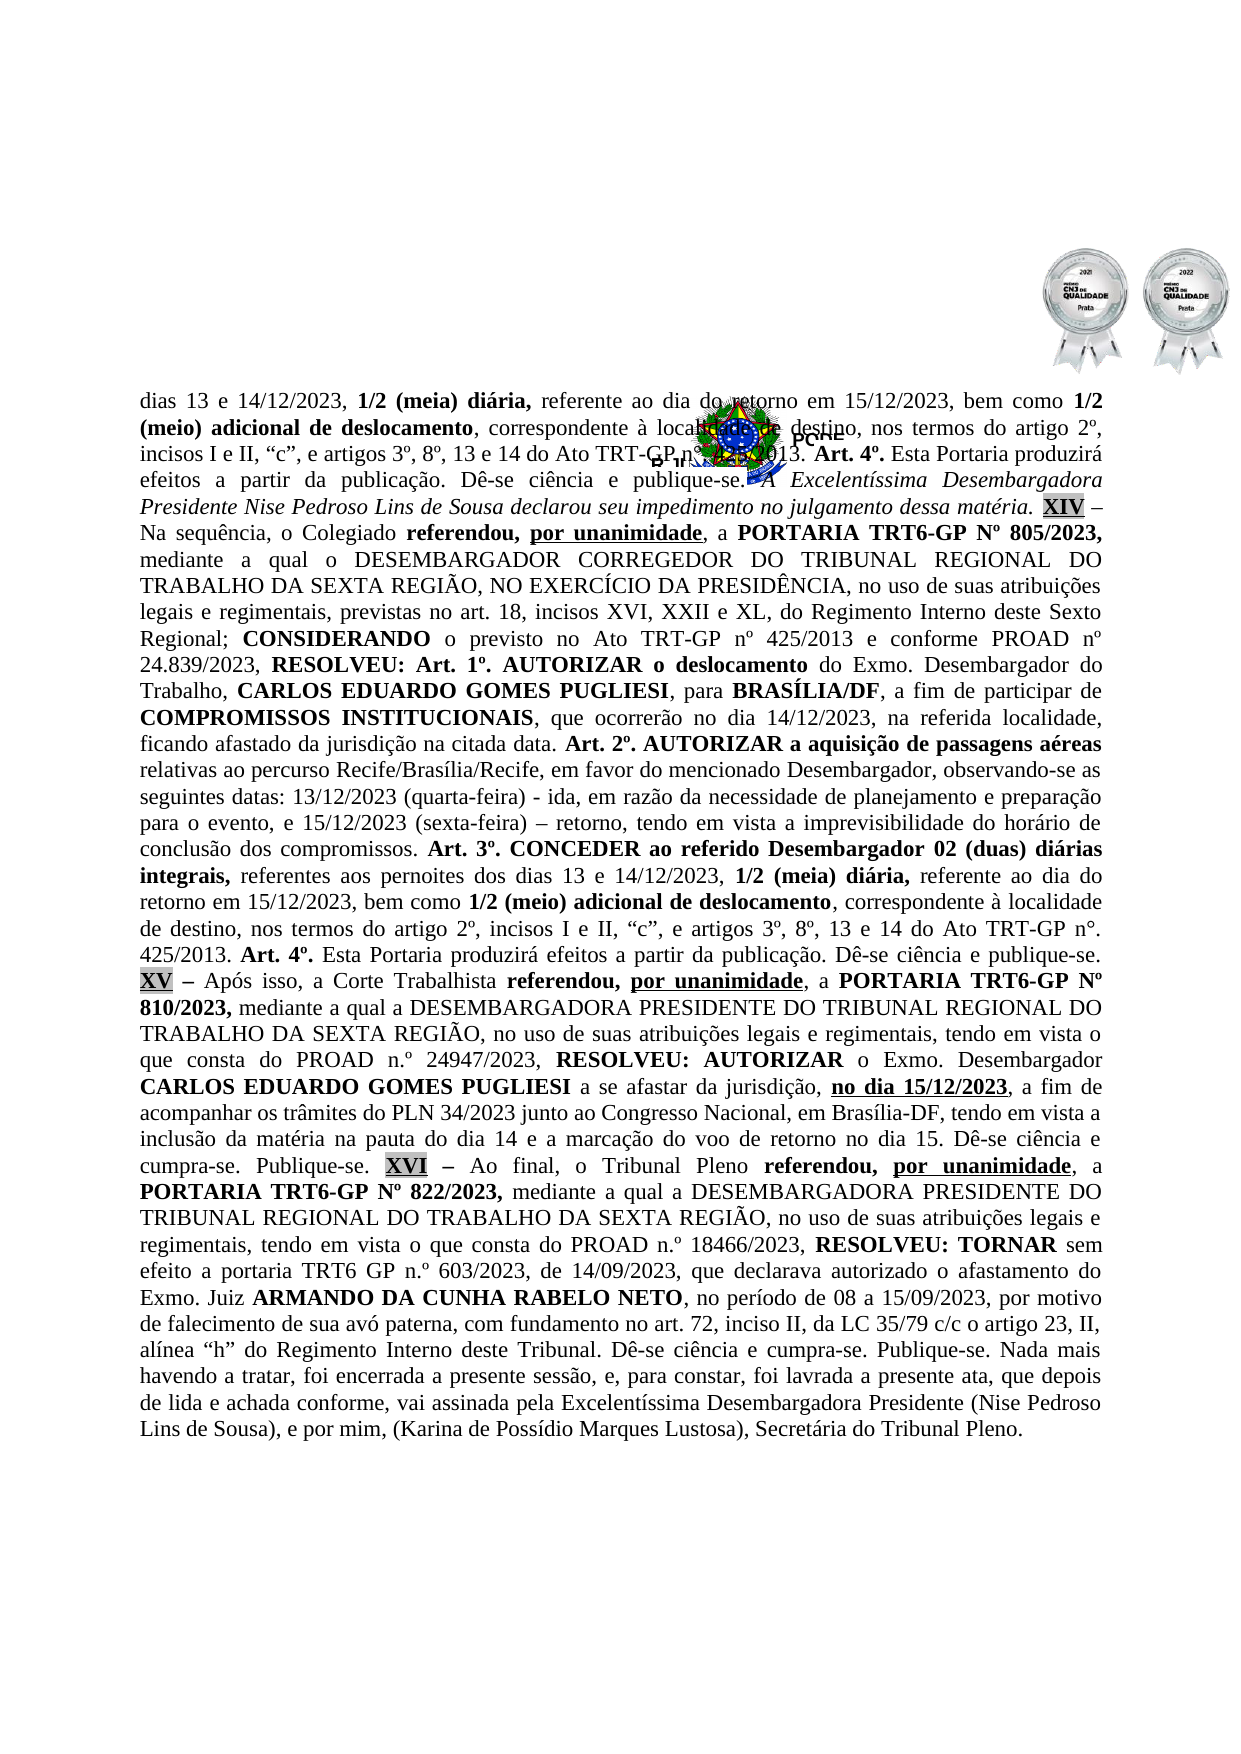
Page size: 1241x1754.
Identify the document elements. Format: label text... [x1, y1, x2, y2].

text Aos (18) dezoito dias do mês de dezembro do ano de dois mil e vinte e três (2023), às 10h00, foi instalada a 42ª Sessão Administrativa do Tribunal Pleno da Sexta Região, nesta Cidade do Recife, capital do Estado de Pernambuco e sede da Sexta Região da Justiça do Trabalho, sob a presidência da Excelentíssima Desembargadora Presidente NISE PEDROSO LINS DE SOUSA, com a presença de Suas Excelências o Desembargador Vice-Presidente Sergio Torres Teixeira, o Desembargador Corregedor Fábio André de Farias, a Desembargadora Gisane Barbosa de Araújo, o Desembargador Ivan de Souza Valença Alves, o Desembargador Valdir José Silva de Carvalho, a Desembargadora Dione Nunes Furtado da Silva, a Desembargadora Maria Clara Saboya Albuquerque Bernardino, o Desembargador Ruy Salathiel de Albuquerque e Mello Ventura, o Desembargador Paulo Alcântara, o Desembargador José Luciano Alexo da Silva, a Desembargadora Ana Cláudia Petruccelli de Lima, a Desembargadora Solange Moura de Andrade, o Desembargador Milton Gouveia da Silva Filho, o Desembargador Virgínio Henriques de Sá e Benevides, e a Excelentíssima Procuradora-Chefe da Procuradoria Regional do Trabalho da 6ª Região, Dra. Ana Carolina Lima Vieira Ribemboim. Abertos os trabalhos, registrou-sea ausência justificada da Excelentíssima Desembargadora Carmen Lucia Vieira do Nascimento, por motivo de férias. Registrou-se ainda que, os Gabinetes, anteriormente ocupados pela Excelentíssima Desembargadora Virgínia Malta Canavarro e pelo Excelentíssimo Desembargador Larry da Silva Oliveira Filho, encontram-se vagos; e que, os Excelentíssimos Desembargadores Gisane Barbosa de Araújo e Milton Gouveia da Silva Filho, mesmo estando em gozo de férias, compareceram à presente sessão por meio da convocação do Ofício TRT6 - STP - Nº 43/2023-(Circular). Por fim, registrou-se a presença do Excelentíssimo Magistrado Rafael Val Nogueira, Presidente da AMATRA VI. I – Inicialmente, foi aprovada a ata da sessão administrativa do dia 11/12/2023. II – Na Sequência, o Pleno, apreciando a informação da Secretaria de Gestão de Pessoas - Seção de Atendimento a Magistrados, encaminhada por meio do Ofício TRT6-SGEP-CAP-SAMG nº 566/2023, comunicou a vacância do cargo de Magistrado(a) de 2º grau, em face da aposentadoria da Exma. Desembargadora Virgínia Malta Canavarro, a partir de a partir de 01/09/2023, por meio do Decreto presidencial de 23 de agosto de 2023, publicado no Diário Oficial da União – DOU em 24 de agosto de 2023, informando que “o último critério utilizado para a composição do quadro de Desembargadores deste Tribunal foi o de antiguidade, quando ocorreu a promoção da Excelentíssima Desembargadora do Trabalho CARMEN LÚCIA VIEIRA DO NASCIMENTO. Anexou, também, a relação de antiguidade de Juízes (Juízas) Titulares de Vara, para aferição dos posicionamentos, frente ao disposto no artigo 86, da LOMAN; considerando as informações prestadas e alternância dos critérios de antiguidade e merecimento, em 12.09.2023, por meio de despacho, a Exma. Desembargadora Presidente determinou a expedição de edital de acesso/promoção para o cargo de Desembargador (a), por merecimento, em observância ao que determinam a Constituição Federal (artigos 93, III, e 115, II) e a Lei Orgânica da Magistratura Nacional (artigo 86). O Edital TRT6 n.º 10/2023 foi disponibilizado no DEJT de 12.09.2023 – terça-feira (sendo considerado publicado na sexta-feira, 13.09.2023), e encaminhado aos e-mails funcionais de todos/todas os/as Magistrados/Magistradas Titulares de Vara, em 14.09.2023; considerando que dentro do prazo legal, a Assessoria da Presidência certificou a inscrição, em ordem de antiguidade, dos seguintes Juízes(as) Titulares: 1) EDMILSON ALVES DA SILVA; 2) FERNANDO CABRAL DE ANDRADE FILHO; 3) IBRAHIM ALVES DA SILVA FILHO; 4) MARIA CONSOLATA REGO BATISTA; 5) MARIA DO CARMO VAREJÃO RICHLIN; 6) MARTHA CRISTINA DO NASCIMENTO CANTALICE; 7) MAYARD DE FRANÇA SABOYA ALBUQUERQUE; considerando que, instadas a fornecerem os dados dos magistrados concorrentes, a Corregedoria Regional e a Escola Judicial juntaram as informações para avaliação do desempenho funcional e aquelas relativas ao aperfeiçoamento técnico dos juízes interessados na promoção, nos termos da Resolução Administrativa TRT n.º 12/2017 e foi enviado aos magistrados inscritos, via e-mail funcional, ofício da Presidência, dando ciência das informações alusivas a todos os juízes concorrentes, facultando-lhes o prazo de 5 (cinco) dias para os fins previstos no artigo 13 da Resolução Administrativa TRT Nº 12/2017 e no artigo 13, da Resolução n.º 106/2019, do Conselho Nacional de Justiça; e, dentro do prazo concedido, foi concedida a retificação alusiva ao magistrado Ibrahim Alves da Silva Filho (doc. 47) para constar as informações referentes à sua designação como Juiz Supervisor do Serviço de Distribuição dos Mandados Judiciais-SDMJ deste Tribunal, em 2007, e à sua participação como membro titular da Comissão Examinadora da Prova de Prática de Sentença (segunda etapa) do XIX Concurso Público de Provas e Títulos para provimento do cargo de Juiz do Trabalho Substituto do TRT da 6ª Região, em 2013; bem assim a retificação referente ao pedido complementar formulado pela Juíza Mayard de França Saboya Albuquerque (doc. 118), para constar a designação da magistrada para o exercício concomitante das atribuições de Juíza Substituta Distribuidora dos Feitos e Diretora do Fórum das Varas do Trabalho de Olinda, em face do Ato Conjunto TRT GP/CRT nº 01/2010, além do exercício efetivo das atribuições concomitantes de Juíza Distribuidora dos Feitos e Diretora do Fórum das Varas do Trabalho de Jaboatão do Guararapes, por substituição, durante o tempo líquido equivalente a 159 (cento e cinquenta e nove) dias, todos durante o ano de 2017; e o desempenho do exercício da função judicante no Arquipélago de Fernando de Noronha durante o ano de 2005; considerando que foram enviadas aos Desembargadores desta Corte as informações fornecidas pela Corregedoria Regional e o relatório encaminhado pela Escola Judicial, para avaliação do desempenho funcional e do aperfeiçoamento técnico dos juízes interessados no acesso ao cargo e finda a instrução do processo, considerando a inexistência de qualquer penalidade disciplinar sofrida pelos magistrados postulantes (conforme certificado pela Corregedoria Regional), bem como as informações prestadas pela Secretaria de Gestão de Pessoas e a documentação acostada, foi submetida à apreciação deste Plenário os nomes dos Juízes Titulares concorrentes, acima mencionados, para aprovação da correspondente lista tríplice; considerando que a votação iniciou pelo magistrado votante mais antigo, que atribuiu pontuação para cada um dos 4 (quatro) critérios elencados no artigo 4º da Resolução Administrativa TRT n.º 12/2017, com livre e fundamentada convicção, observada a seguinte pontuação máxima: I - desempenho - 20 pontos; II - produtividade - 30 pontos; III - presteza - 25 pontos; IV - aperfeiçoamento técnico - 25 pontos; considerando que cada um dos quatro itens foi valorado de 0 (zero) até a pontuação máxima estipulada, com especificação da pontuação atribuída a cada um dos respectivos subitens constantes dos artigos 5º a 9º da Resolução Administrativa TRT n.º 12/2017; considerando que a lista tríplice é formada pelos candidatos melhor avaliados, observados os parâmetros fixados no artigo 4º da Resolução Administrativa TRT n.º 12/2017 e será encaminhada ao Poder Executivo da União, por intermédio do Conselho Superior da Justiça do Trabalho, com suporte no artigo 93, III, da Constituição Federal e artigo 15, § 2º, da Resolução Administrativa n.º 12/2017; considerando que em caso de empate na votação, é assegurada a preferência ao candidato de maior antiguidade na carreira, nos termos do artigo 15, § 4º, da Resolução Administrativa TRT n.º 12/2017; considerando que todos os magistrados concorrentes atenderam às condições previstas no artigo 3º da Resolução Administrativa n.º 12/2017 e da Resolução n.º 106/2010 do CNJ; decidiu, por unanimidade, que o rito de votação terá início com o voto da Excelentíssima Desembargadora presente mais antiga, Gisane Barbosa de Araújo, passando a Presidente da Corte a colher os votos dos Excelentíssimos Desembargadores, na ordem de antiguidade, os quais declararam os fundamentos de sua convicção com menção individualizada aos critérios de desempenho, produtividade, presteza no exercício das funções e aperfeiçoamento técnico na ordem alfabética dos candidatos, tendo sido obtidas as seguintes pontuações: DESEMBARGADORA GISANE BARBOSA DE ARAÚJO: 1) EDMILSON ALVES DA SILVA – TOTAL: 61,80; 2) FERNANDO CABRAL DE ANDRADE FILHO – TOTAL: 82,73; 3) IBRAHIM ALVES DA SILVA FILHO – TOTAL: 87,21; 4) MARIA CONSOLATA REGO BATISTA – TOTAL: 73,55; 5) MARIA DO CARMO VAREJÃO RICHLIN – TOTAL: 78,80; 6) MARTHA CRISTINA DO NASCIMENTO CANTALICE – TOTAL: 80,06; 7) MAYARD DE FRANÇA SABOYA ALBUQUERQUE – TOTAL: 87,85; DESEMBARGADOR IVAN DE SOUZA VALENÇA ALVES: 1) EDMILSON ALVES DA SILVA – TOTAL: 52,00; 2) FERNANDO CABRAL DE ANDRADE FILHO – TOTAL: 85,50; 3) IBRAHIM ALVES DA SILVA FILHO – TOTAL: 83,00; 4) MARIA CONSOLATA REGO BATISTA – TOTAL: 69,50; 5) MARIA DO CARMO VAREJÃO RICHLIN – TOTAL: 77,00; 6) MARTHA CRISTINA DO NASCIMENTO CANTALICE – TOTAL: 76,00; 7) MAYARD DE FRANÇA SABOYA ALBUQUERQUE – TOTAL: 81,00; DESEMBARGADOR VALDIR JOSÉ SILVA DE CARVALHO: 1) EDMILSON ALVES DA SILVA – TOTAL: 60,50; 2) FERNANDO CABRAL DE ANDRADE FILHO – TOTAL: 88,00; 3) IBRAHIM ALVES DA SILVA FILHO – TOTAL: 93,00; 4) MARIA CONSOLATA REGO BATISTA – TOTAL: 72,00; 5) MARIA DO CARMO VAREJÃO RICHLIN – TOTAL: 77,00; 6) MARTHA CRISTINA DO NASCIMENTO CANTALICE – TOTAL: 79,00; 7) MAYARD DE FRANÇA SABOYA ALBUQUERQUE – TOTAL: 77,00; DESEMBARGADORA DIONE NUNES FURTADO DA SILVA: 1) EDMILSON ALVES DA SILVA – TOTAL: 64,00; 2) FERNANDO CABRAL DE ANDRADE FILHO – TOTAL: 92,50; 3) IBRAHIM ALVES DA SILVA FILHO – TOTAL: 89,50; 4) MARIA CONSOLATA REGO BATISTA – TOTAL: 81,00; 5) MARIA DO CARMO VAREJÃO RICHLIN – TOTAL: 85,00; 6) MARTHA CRISTINA DO NASCIMENTO CANTALICE – TOTAL: 88,50; 7) MAYARD DE FRANÇA SABOYA ALBUQUERQUE – TOTAL: 91,00; DESEMBARGADORA MARIA CLARA SABOYA ALBUQUERQUE BERNARDINO: 1) EDMILSON ALVES DA SILVA – TOTAL: 64,50; 2) FERNANDO CABRAL DE ANDRADE FILHO – TOTAL: 96,00; 3) IBRAHIM ALVES DA SILVA FILHO – TOTAL: 90,00; 4) MARIA CONSOLATA REGO BATISTA – TOTAL: 81,00; 5) MARIA DO CARMO VAREJÃO RICHLIN – TOTAL: 84,00; 6) MARTHA CRISTINA DO NASCIMENTO CANTALICE – TOTAL: 89,00; 7) MAYARD DE FRANÇA SABOYA ALBUQUERQUE – TOTAL: 91,00; DESEMBARGADORA NISE PEDROSO LINS DE SOUSA: 1) EDMILSON ALVES DA SILVA – TOTAL: 73,63; 2) FERNANDO CABRAL DE ANDRADE FILHO – TOTAL: 95,46; 3) IBRAHIM ALVES DA SILVA FILHO – TOTAL: 90,04; 4) MARIA CONSOLATA REGO BATISTA – TOTAL: 80,28; 5) MARIA DO CARMO VAREJÃO RICHLIN – TOTAL: 86,47; 6) MARTHA CRISTINA DO NASCIMENTO CANTALICE – TOTAL: 84,18; 7) MAYARD DE FRANÇA SABOYA ALBUQUERQUE – TOTAL: 91,22; DESEMBARGADOR RUY SALATHIEL DE ALBUQUERQUE E MELLO VENTURA: 1) EDMILSON ALVES DA SILVA – TOTAL: 65,50; 2) FERNANDO CABRAL DE ANDRADE FILHO – TOTAL: 96,00; 3) IBRAHIM ALVES DA SILVA FILHO – TOTAL: 93,00; 4) MARIA CONSOLATA REGO BATISTA – TOTAL: 82,00; 5) MARIA DO CARMO VAREJÃO RICHLIN – TOTAL: 87,00; 6) MARTHA CRISTINA DO NASCIMENTO CANTALICE – TOTAL: 88,00; 7) MAYARD DE FRANÇA SABOYA ALBUQUERQUE – TOTAL: 90,00; DESEMBARGADOR SERGIO TORRES TEIXEIRA:1) EDMILSON ALVES DA SILVA – TOTAL: 74,50; 2) FERNANDO CABRAL DE ANDRADE FILHO – TOTAL: 91,00; 3) IBRAHIM ALVES DA SILVA FILHO – TOTAL: 95,00; 4) MARIA CONSOLATA REGO BATISTA – TOTAL: 89,00; 5) MARIA DO CARMO VAREJÃO RICHLIN – TOTAL: 90,00; 6) MARTHA CRISTINA DO NASCIMENTO CANTALICE – TOTAL: 87,00; 7) MAYARD DE FRANÇA SABOYA ALBUQUERQUE – TOTAL: 92,00; DESEMBARGADOR FÁBIO ANDRÉ DE FARIAS: 1) EDMILSON ALVES DA SILVA – TOTAL: 51,00; 2) FERNANDO CABRAL DE ANDRADE FILHO – TOTAL: 89,00; 3) IBRAHIM ALVES DA SILVA FILHO – TOTAL: 94,50; 4) MARIA CONSOLATA REGO BATISTA – TOTAL: 82,50; 5) MARIA DO CARMO VAREJÃO RICHLIN – TOTAL: 81,50; 6) MARTHA CRISTINA DO NASCIMENTO CANTALICE – TOTAL: 88,00; 7) MAYARD DE FRANÇA SABOYA ALBUQUERQUE – TOTAL: 93,50; DESEMBARGADOR PAULO ALCÂNTARA: 1) EDMILSON ALVES DA SILVA – TOTAL: 82,55; 2) FERNANDO CABRAL DE ANDRADE FILHO – TOTAL: 96,90; 3) IBRAHIM ALVES DA SILVA FILHO – TOTAL: 99,55; 4) MARIA CONSOLATA REGO BATISTA – TOTAL: 94,15; 5) MARIA DO CARMO VAREJÃO RICHLIN – TOTAL: 99,25; 6) MARTHA CRISTINA DO NASCIMENTO CANTALICE – TOTAL: 98,94; 7) MAYARD DE FRANÇA SABOYA ALBUQUERQUE – TOTAL: 96,60; DESEMBARGADOR JOSÉ LUCIANO ALEXO DA SILVA: 1) EDMILSON ALVES DA SILVA – TOTAL: 50,69; 2) FERNANDO CABRAL DE ANDRADE FILHO – TOTAL: 74,38; 3) IBRAHIM ALVES DA SILVA FILHO – TOTAL: 80,51; 4) MARIA CONSOLATA REGO BATISTA – TOTAL: 64,05 ; 5) MARIA DO CARMO VAREJÃO RICHLIN – TOTAL: 68,59; 6) MARTHA CRISTINA DO NASCIMENTO CANTALICE – TOTAL: 73,21; 7) MAYARD DE FRANÇA SABOYA ALBUQUERQUE – TOTAL: 76,69; DESEMBARGADOR EDUARDO PUGLIESI: 1) EDMILSON ALVES DA SILVA – TOTAL: 53,50; 2) FERNANDO CABRAL DE ANDRADE FILHO – TOTAL: 95,50; 3) IBRAHIM ALVES DA SILVA FILHO – TOTAL: 94,00 ; 4) MARIA CONSOLATA REGO BATISTA – TOTAL: 83,50; 5) MARIA DO CARMO VAREJÃO RICHLIN – TOTAL: 83,00; 6) MARTHA CRISTINA DO NASCIMENTO CANTALICE – TOTAL: 82,00; 7) MAYARD DE FRANÇA SABOYA ALBUQUERQUE – TOTAL: 85,00; DESEMBARGADORA ANA CLÁUDIA PETRUCCELLI DE LIMA: 1) EDMILSON ALVES DA SILVA – TOTAL: 51,77; 2) FERNANDO CABRAL DE ANDRADE FILHO – TOTAL: 81,64; 3) IBRAHIM ALVES DA SILVA FILHO – TOTAL: 79,01; 4) MARIA CONSOLATA REGO BATISTA – TOTAL: 73,49; 5) MARIA DO CARMO VAREJÃO RICHLIN – TOTAL: 71,49; 6) MARTHA CRISTINA DO NASCIMENTO CANTALICE – TOTAL: 77,04; 7) MAYARD DE FRANÇA SABOYA ALBUQUERQUE – TOTAL: 79,73; DESEMBARGADORA SOLANGE MOURA DE ANDRADE: 1) EDMILSON ALVES DA SILVA – TOTAL: 74,50; 2) FERNANDO CABRAL DE ANDRADE FILHO – TOTAL: 93,00; 3) IBRAHIM ALVES DA SILVA FILHO – TOTAL: 98,00; 4) MARIA CONSOLATA REGO BATISTA – TOTAL: 89,00; 5) MARIA DO CARMO VAREJÃO RICHLIN – TOTAL: 90,00; 6) MARTHA CRISTINA DO NASCIMENTO CANTALICE – TOTAL: 97,00; 7) MAYARD DE FRANÇA SABOYA ALBUQUERQUE – TOTAL: 92,00; DESEMBARGADOR MILTON GOUVEIA DA SILVA FILHO: 1) EDMILSON ALVES DA SILVA – TOTAL: 71,50; 2) FERNANDO CABRAL DE ANDRADE FILHO – TOTAL: 94,00; 3) IBRAHIM ALVES DA SILVA FILHO – TOTAL: 95,00; 4) MARIA CONSOLATA REGO BATISTA – TOTAL: 89,00; 5) MARIA DO CARMO VAREJÃO RICHLIN – TOTAL: 91,00; 6) MARTHA CRISTINA DO NASCIMENTO CANTALICE – TOTAL: 91,00; 7) MAYARD DE FRANÇA SABOYA ALBUQUERQUE – TOTAL: 93,00; DESEMBARGADOR VIRGÍNIO HENRIQUES DE SÁ E BENEVIDES: 1) EDMILSON ALVES DA SILVA – TOTAL: 52,60; 2) FERNANDO CABRAL DE ANDRADE FILHO – TOTAL: 80,61; 3) IBRAHIM ALVES DA SILVA FILHO – TOTAL: 90,56; 4) MARIA CONSOLATA REGO BATISTA – TOTAL: 64,73; 5) MARIA DO CARMO VAREJÃO RICHLIN – TOTAL: 69,61; 6) MARTHA CRISTINA DO NASCIMENTO CANTALICE – TOTAL: 73,58; 7) MAYARD DE FRANÇA SABOYA ALBUQUERQUE – TOTAL: 79,69. Ato contínuo, foi apurado o seguinte resultado (média): 1) EDMILSON ALVES DA SILVA com pontuação de: 62,24; 2) FERNANDO CABRAL DE ANDRADE FILHO com pontuação de: 90,07; 3) IBRAHIM ALVES DA SILVA FILHO com pontuação de: 90,95; 4) MARIA CONSOLATA REGO BATISTA com pontuação de: 79,33; 5) MARIA DO CARMO VAREJÃO RICHLIN com pontuação de: 82,28; 6) MARTHA CRISTINA DO NASCIMENTO CANTALICE com pontuação de: 84,31; 7) MAYARD DE FRANÇA SABOYA ALBUQUERQUE com pontuação de: 87,43. Na sequência, a Excelentíssima Desembargadora Presidente declarou a formação da lista tríplice, composta pelos Excelentíssimos Juízes do Trabalho: 1º lugar: IBRAHIM ALVES DA SILVA FILHO (90,95); 2º lugar: FERNANDO CABRAL DE ANDRADE FILHO (90,07) e 3º lugar: MAYARD DE FRANÇA SABOYA ALBUQUERQUE (87,43), consignando que o Magistrado FERNANDO CABRAL DE ANDRADE FILHO constou pela terceira vez consecutiva na lista tríplice para o cargo de Desembargador. Após, o Tribunal Pleno, por unanimidade, aprovou a lista tríplice formada e a autorização do encaminhamento do presente processo à Presidência da República, por meio do Conselho Superior da Justiça do Trabalho, com fundamento nos artigos 93, inciso II, alínea “d”, e inciso III, c/c 115, inciso II, ambos da Constituição Federal; artigo 80, §1º, inciso III, c/c §2º, e artigo 86, da Lei Complementar n.º 35/79 (LOMAN); artigo 9º, §3º, do Regimento Interno; e artigo 16, da Resolução Administrativa n.º 12/2017. À lista tríplice, composta pelos Excelentíssimos Juízes do Trabalho referenciados, deverão ser anexados os currículos atualizados dos candidatos indicados. CERTIFICO, por fim, que cada Desembargador, após proferir o voto oral, entregou, de imediato, voto escrito à Secretária do Tribunal Pleno para ser anexado aos autos do Processo Administrativo – PROAD 17677/2023. III – Nesse momento, o Excelentíssimo Desembargador Eduardo Pugliesi ausentou-se da bancada, em virtude de viagem para Brasília/DF. IV – Dando continuidade, a Corte, apreciando o processo, cuja abertura foi solicitada por ZIHUATANEJO DO BRASIL AÇÚCAR E ÁLCOOL (em Recuperação Judicial) e COMPANHIA GERAL DE MELHORAMENTOS EM PERNAMBUCO (em Recuperação Judicial), requerendo a prorrogação de Procedimento de Reunião de Execuções (PRE), na modalidade de Plano Especial de Pagamento Trabalhista (PEPT), com fundamento no artigo 151-A, §§ 1º e 2º, da Consolidação dos Provimentos da Corregedoria-Geral da Justiça do Trabalho – CGJT (atual artigo 160, §§ 1º e 2º, após alteração promovida pelo Provimento n. 04/GCGJT, de 26/9/2023), com o objetivo de incluir 632 novos processos ao PEPT original, com a devida e repactuada dívida e reforço de garantias, bem como prorrogar sua vigência por mais 36 meses, por maioria, aprovar o pedido, nos termos requeridos, prestigiando o opinativo emitido pelo juízo centralizador, que possui pleno conhecimento sobre os desdobramentos do PEPT (em especial o efetivo cumprimento das obrigações), anuindo pelo deferimento do pedido de prorrogação de vigência do plano, com inclusão de novos processos e repactuação da dívida, notadamente porque presentes os requisitos previstos no art. 160, §1º, I, II e III, da Consolidação dos Provimentos da Corregedoria-Geral da Justiça do Trabalho; vencidos os Exclentíssimos Desembargadores Corregedor Fábio André de Farias e Paulo Alcântara que rejeitavam o pleito ora formulado e entendiam pela instaurado Regime Especial de Execução Forçada – REEF, conforme autorizam o art. 160, § 3º e o art. 172, § 1º, inciso I, da Consolidação dos Provimentos da CGJT (Provimento n. 04/GCGJT, de 26/9/2023) e, no caso da não manutenção do PEPT, não prorrogá-lo com base no artigo 160 da Consolidação dos Provimentos da Corregedoria-Geral da Justiça do Trabalho – CGJT; e vencidos os Excelentíssimos Desembargadores Vice-Presidente Sergio Torres Teixeira e Ivan de Souza Valença Alves que indeferiam a proposta de prorrogação/ repactuação apresentada pela empresa Zihuatanejo, nos moldes apresentados, sugerindo a abertura de um diálogo franco e transparente entre os respectivos interessados antes de proceder à instauração do Regime Especial de Execução Forçada REEF. A Excelentíssima Procuradora-Chefe da Procuradoria Regional do Trabalho da 6ª Região, Dra. Ana Carolina Lima Vieira Ribemboim, apresentou parecer em mesa em desfavor da prorrogação de vigência do PEPT. Na sessão de julgamento de 11/12/2023 foram proferidas as sustentações orais dos Advogados: Dr. Fernando Carvalho, OAB/PE 26.784, representado os requerentes; Dr. Antonio Bandeira, OAB/PE 17.504, representando o Sindicato dos Trabalhadores de Gameleira; e Dra. Carolina Silvestre de Matos, OAB/PE 26.142, representando o Sindicato dos Trabalhadores da Indústria do Açúcar e doAlcóol. O Excelentíssimo Desembargador Sergio Torres apresentou justificativa de voto parcialmente convergente ao voto do Excelentísimo Desembargador Corregedor Fábio Farias, e o Excelentíssimo Desembargador Ivan Valença aderiu aos fundamentos do referido voto.O Excelentíssimo Desembargador Valdir José Silva de Carvalho declarou-se impedido para apreciar a demanda. Registrou-se a ausência ocasional e justificada do Excelentíssimo Desembargador Milton Gouveia da Silva Filho. V – Em seguida, o Pleno aprovou, por unanimidade, a MINUTA DE RESOLUÇÃO ADMINISTRATIVA QUE ALTERA A RESOLUÇÃO ADMINISTRATIVA TRT6 N.º 03/2023 E DÁ OUTRAS PROVIDÊNCIAS, nos seguintes termos: “CONSIDERANDO as conclusões registradas na Ata da Correição Ordinária realizada pela Corregedoria Geral da Justiça do Trabalho no Tribunal Regional do Trabalho da 6ª Região, no período de 27 de novembro a 01 de dezembro de 2023, correspondentes ao “ITEM 4 - MAGISTRADOS”; CONSIDERANDO a necessidade de promover a atualização da Resolução Administrativa TRT6 n.º 03/2023, de 23 de janeiro de 2023, que regulamenta os casos excepcionais dos(as) magistrados(as) poderem residir fora da sede do Tribunal Regional do Trabalho da 6ª Região, situada no Recife, ou fora das respectivas comarcas, para fins de adequação em face das considerações supra, RESOLVE: Art. 1º. Alterar o caput do artigo 3º da Resolução Administrativa TRT6 nº 03/2023, que passa a vigorar com a seguinte redação: “Art.3º. Poderá haver autorização do Plenário do Tribunal Regional do Trabalho da 6ª Região para residência fora da Região Metropolitana do Recife (nos casos de Desembargadores/Desembargadoras e Juízes/Juízas Substitutos/Substitutas) e fora da comarca (nos casos de Juízes/Juízas Titulares), sendo vedada a residência fora dos limites da Jurisdição deste Regional.”. Art. 2º. Republique-se a Resolução Administrativa TRT6 nº 03/2023, consolidando as alterações ora promovidas. Art. 3º. Esta Resolução entra em vigor na data de sua publicação. Publique-se.”. VI – Na sequência, o Colegiado, apreciando o requerimento da Exma. Desembargadora CARMEN LUCIA VIEIRA DO NASCIMENTO que solicita compensação de 5 (cinco) dias por haver trabalhado durante suas férias/recesso, ou ainda por ter sido acionada em plantões judiciários, para utilização no período de 8 a 12/1/2024, resolveu, por unanimidade, deferir o pedido da Exma. Desembargadora CARMEN LUCIA VIEIRA DO NASCIMENTO para compensar 5 (cinco) dias em que atuou durante férias/ recesso forense/ plantão judiciário deste Tribunal, a serem utilizados no período de 8 a 12/1/2024, com amparo nos arts. 23, inciso II, “h”, e 66, §2º do Regimento Interno deste Regional, e ainda nos arts. 13, caput, da Resolução Administrativa TRT6 n.º 20/2021, e 5º da Ordem de Serviço TRT6 GP n.o 203/2022. VII – Após isso, a Corte Trabalhista, apreciando as informações prestadas pela Corregedoria Regional, a respeito dos Magistrados que receberão a Gratificação por Exercício Cumulativo de Jurisdição – GECJ, no mês de novembro de 2023, considerando a recomendação feita pela Corregedoria-Geral da Justiça do Trabalho – CGJT, na correição ordinária realizada neste Regional no período de 27/11 a 1º12/2023, no sentido de que este Tribunal proceda à “imediata suspensão dos pagamentos”, a partir de novembro de 2023, decorrentes da atuação concomitante de magistrado em Vara do Trabalho e Núcleo de Justiça 4.0; e, em conformidade com o art. 4º da Resolução CSJT nº 155/2015, resolveu, por unanimidade, homologar o recebimento da GECJ, do mês de novembro de 2023, pelos(as) Juízes(as) Agenor Martins Pereira, Edson Luis Bryk, Fábio José Ribeiro Dantas Furtado, Genison Cirilo Cabral, Kévia Duarte Muniz, Laura Cavalcanti de Morais Botelho, Levi Pereira de Oliveira e Liliane Mendonça de Moraes Souza, com fundamento no art. 3º, §1º, inciso II, da Resolução CSJT n.º 155/2015; (II) por unanimidade, homologar o recebimento da gratificação em referência, relativa ao mês de novembro de 2023, apenas pelos(as) Magistrados(as) Ana Cristina Argolo de Barros, Antonio Augusto Serra Seca Neto, Fernando Cabral de Andrade Filho, Juliana Lyra Barbosa, Levi Pereira de Oliveira, Marcelo da Veiga Pessoa Bacalla, Martha Cristina do Nascimento Cantalice, Mayard de França Saboya Albuquerque, Regina Maura Maciel Lemos, nos termos do art. 3º, §1º, inciso III, “b”, da Resolução CSJT n.º 155/2015 e do Processo n.º CSJT-PCA-3201-77.2020.5.90.0000; e (III) por maioria, deixar de homologar o recebimento da GECJ em relação aos(às) juízes(as) Aline Pimentel Gonçalves, Ana Catarina Magalhães de Andrade Sá Leitão, Ana Maria Aparecida de Freitas, Arthur Ferreira Soares, Cassia Barata de Moraes Santos, Cristina Figueira Callou da Cruz Goncalves, Evellyne Ferraz Correia, Germana Camarotti Tavares, Jose Augusto Segundo Neto, Katharina Vila Nova de Carvalho Oliveira e Silva, Katia Keitiane da Rocha Porter, Maria Odete Freire de Araujo, Mariana de Carvalho Milet, Marilia Gabriela Mendes Leite de Andrade, Matheus Ribeiro Rezende, Miriam Souto Maior de Morais, Necy Lapenda Pessoa de Albuquerque de Azevedo, Paloma Daniele Borges dos Santos Costa, Patrícia Coelho Brandão Vieira, Pedro Henrique Barreto Menezes, Renata Lima Rodrigues, Rodrigo Samico Carneiro e Saulo Bosco Souza de Medeiros, no mês de novembro de 2023, por consequência da recomendação da CGJT anteriormente mencionada; vencido o Excelentíssimo Desembargador Fábio Farias que entendia pela homologação, sob o fundamento de que os juízes laboraram conforme as regras estabelecidas por este Tribunal. Sustentação oral pelo Excelentíssimo Magistrado Rafael Val Nogueira, Presidente da AMATRA VI. A Folha de votação com a divergência do Desembargador Fábio André de Farias foi anexada ao PROAD 24447/2023. VIII – Ato contínuo, o Tribunal Pleno, apreciando o requerimento do HOSPITAL DE ÁVILA LTDA e SABOR DE BEIJO DOCERIA LTDA - ME requerendo a aprovação de Procedimento de Reunião de Execuções (PRE), na modalidade de Plano Especial de Pagamento Trabalhista (PEPT), com fundamento no artigo 151 da Consolidação dos Provimentos da Corregedoria-Geral da Justiça do Trabalho – CPCGJT, atual art. 159 (Provimento n. 04/GCGJT, de 26/9/2023), com o objetivo de reunir as execuções trabalhistas em que figuram, como executadas, em curso neste Sexto Regional, e de solucioná-las de forma parcelada; cumpridos os requisitos estabelecidos na norma, e, de acordo com parecer apresentado pela Exma. Juíza Coordenadora da Divisão de Pesquisa Patrimonial, quanto ao atendimento aos requisitos objetivos para processamento do PRE na modalidade de PEPT, vez que atendidos os requisitos da apreciação preliminar, resolveu, por unanimidade, acolher o parecer apresentado pela Exma. Juíza Coordenadora da Divisão de Pesquisa Patrimonial para deferir o pedido do HOSPITAL DE ÁVILA LTDA. e SABOR DE BEIJO DOCERIA LTDA. - ME, e autorizar a abertura de Procedimento de Reunião de Execuções (PRE), na modalidade de Plano Especial de Pagamento Trabalhista (PEPT). IX – Em seguida, o Colegiado, apreciando o requerimento da Exma. Juíza MÁRCIA DE WINDSOR NOGUEIRA, Titular da 2ª Vara do Trabalho de Recife, que requer a utilização de 3 (três) meses de licença-prêmio por assiduidade, nos períodos de 2/4 a 2/5/2024, 28/5 a 28/6/2024 e 12/11 a 12/12/2024; e considerando as informações prestadas pela SGEP e o opinativo da Corregedoria, resolveu, por unanimidade, deferir o pedido e autorizar a Exma. Juíza MÁRCIA DE WINDSOR NOGUEIRA, Titular da 2ª Vara do Trabalho de Recife a utilizar 3 (três) meses de licença-prêmio por assiduidade, nos períodos de 2/4 a 2/5/2024, 28/5 a 28/6/2024 e 12/11 a 12/12/2024, com amparo nos artigos 22, item III, alínea “h” e 27, item VII, do Regimento Interno deste Tribunal. X – Dando continuidade, a Corte Trabalhista, apreciando o requerimento do Exmo. Juiz Substituto RODRIGO SAMICO CARNEIRO que solicita folga compensatória em 2 (dois) dias, para utilização em 26 e 29/1/2024, e, após o opinativo favorável da Corregedoria, e, com fundamento no art. 13, caput, da Resolução Administrativa TRT6 n.º 20/2021, resolveu, por unanimidade, deferir o pedido do Exmo. Juiz Substituto RODRIGO SAMICO CARNEIRO, de compensação de 2 (dois) dias em que atuou no plantão judiciário deste Tribunal, a serem utilizados em 26 e 29/1/2024. XI – Na Sequência, o Pleno, apreciando o requerimento da servidora VITALINA MARIA MORAES SOUSA de conversão do benefício de aposentadoria por invalidez para aposentadoria do portador de deficiência. Em seu pleito, afirma que a transformação da aposentaria ora requerida deve ser concedida retroativamente, desde 26/10/2021, com os devidos pagamentos das diferenças até a data atual com juros e correção monetária, bem como que “seja recalculado o benefício na regra conforme Art. 3º da LC 142/2013, aposentadoria por tempo de contribuição da pessoa com deficiência, - Que seja aplicada média de 100% do período contributivo; - Coeficiente de 100%; - Aplicação do fator previdenciário somente se benéfico”, e, considerando as informações prestadas pelas unidades técnicas (SGEP e DG) e a legislação pertinente sobre a matéria, resolveu, por unanimidade, conceder a revisão da aposentadoria à servidora VITALINA MARIA MORAES SOUSA, a fim de converter a aposentadoria por incapacidade permanente para o trabalho em aposentadoria de pessoa com deficiência, com fulcro no art. 22, da EC nº 103/2019 e no art. 3º, inciso III, da Lei complementar n.º 142/2013, com proventos calculados e reajustados de acordo com o art. 8º da Lei complementar n.º 142/2013 e com o art. 12 da Portaria MTP n.º 1467/2022, retroagindo os efeitos da revisão à data da concessão inicial, nos termos do art. 171, inciso XII, alínea a, em sua parte final, da Portaria MTP n.º 1467/2022. XII – Dando continuidade, a Corte referendou, por unanimidade, o ATO CONJUNTO TRT6 GP-GVP-CRT Nº 22, mediante o qual a DESEMBARGADORA PRESIDENTE, O DESEMBARGADOR VICE-PRESIDENTE E O DESEMBARGADOR CORREGEDOR DO TRIBUNAL REGIONAL DO TRABALHO DA 6ª REGIÃO, no uso de suas atribuições legais e regimentais, CONSIDERANDO o disposto na Lei n.º 13.095, de 12 de janeiro de 2015, que instituiu a Gratificação por Exercício Cumulativo de Jurisdição (GECJ), devida aos membros da Justiça do Trabalho; CONSIDERANDO os termos da Resolução n.º 155, de 23 de outubro de 2015, do Conselho Superior da Justiça do Trabalho, que regulamentou a Gratificação por Exercício Cumulativo de Jurisdição – GECJ, no âmbito da Justiça do Trabalho de primeiro e segundo graus; CONSIDERANDO o disposto na Resolução n.º 256, de 27 de janeiro de 2023, do Conselho Nacional do Ministério Público, que disciplinou a cumulação de acervo processual, procedimental ou administrativo no âmbito do Ministério Público; CONSIDERANDO os termos da Resolução n.º 528, de 20 de outubro de 2023, do Conselho Nacional de Justiça, que deu efetividade à equiparação constitucional entre os direitos e deveres da Magistratura e do Ministério Público; CONSIDERANDO o Acórdão proferido na Ação Direta de Inconstitucionalidade n.º 3854-DF, que reconheceu o caráter uno da magistratura nacional; CONSIDERANDO as decisões proferidas nos autos do Processo CSJT– AN–3652-92.2023.5.90.0000 e no PP 3752-42.2023.5.90.0000; CONSIDERANDO o disposto na Resolução nº 372, de 24 de novembro de 2023, do Conselho Superior da Justiça do Trabalho, que regulamentou o exercício e a acumulação de funções administrativas e processuais extraordinárias por magistrados, no âmbito da Justiça do Trabalho de primeiro e segundo graus; CONSIDERANDO o disposto na Resolução nº 375, de 24 de novembro de 2023, do Conselho Superior da Justiça do Trabalho, que alterou a Resolução CSJT nº 155, de 23 de outubro de 2015, que dispõe sobre a Gratificação por Exercício Cumulativo de Jurisdição – GECJ, no âmbito da Justiça do Trabalho de primeiro e segundo graus; CONSIDERANDO o contido na Resolução Administrativa nº 2.515, de 27 de novembro de 2023, do Tribunal Superior do Trabalho, e no ATO GDGSET.GP nº 688, de 27 de novembro de 2023; RESOLVERAM: Art. 1º O presente Ato Conjunto regulamenta o exercício e a acumulação de funções administrativas e processuais extraordinárias por magistrados(as) e os procedimentos relacionados à alteração dos parâmetros de acervo para percepção da Gratificação por Exercício Cumulativo de Jurisdição – GECJ, no âmbito do Tribunal Regional do Trabalho da 6ª Região. Art. 2º Consideram-se exercício e acúmulo de funções administrativas e processuais extraordinárias para todos os fins deste Ato: I – a atuação de magistrados(as) de primeiro e segundo graus que cumulem atividade jurisdicional com o exercício de função administrativa, conforme hipóteses definidas em norma do Conselho Superior da Justiça do Trabalho; II – o exercício de função relevante singular por magistrados(as) de primeiro e segundo graus, ainda que em exclusividade e com prejuízo das atividades jurisdicionais; III – o exercício cumulativo de jurisdição, na forma da Lei n.º 13.095/2015 e da Resolução n.º 155, de 23 de outubro de 2015, do Conselho Superior da Justiça do Trabalho, referente aos dias que excederem ao subsídio mensal dos ministros do Supremo Tribunal Federal; e IV – o cumprimento integral e cumulativo pelos(as) magistrados(as) de primeiro e segundo graus, no ano anterior, das Metas Nacionais do Conselho Nacional de Justiça, relativas a: a) julgar mais processos que os distribuídos (Meta 1); e b) julgar processos mais antigos (Meta 2). Parágrafo único. Para fins do inciso IV do art. 2º deste Ato, enquanto não houver sistema próprio para apuração individual do cumprimento das metas, deverão ser observadas as seguintes regras: I – em relação ao(à) desembargador(a) e ao(à) juiz(a) convocado(a) no segundo grau, será devida a licença compensatória em relação ao período de atuação do(a) magistrado(a) no gabinete em que tenha cumprido ambas as metas no ano anterior; II - em relação ao(à) juiz(a) titular e ao(à) juiz(a) do trabalho substituto(a) fixo(a), será devida a licença compensatória em relação ao período de atuação do(a) magistrado(a) na unidade que tenha cumprido ambas as metas no ano anterior; III - em relação aos magistrados substitutos em auxílio fixo compartilhado, a apuração das Metas 1 e 2 deverá ser alcançada em pelo menos uma das Varas do Trabalho de atuação, caso se trate de duas Varas, ou pelo menos duas das Varas, caso se trate de auxílio em três unidades judiciárias, considerando-se como parâmetro as unidades de lotação em 31 de dezembro do ano de apuração; IV - em relação aos juízes substitutos da reserva técnica (volantes), a apuração das Metas 1 e 2 será realizada de acordo com o cumprimento das metas da unidade em que o(a) magistrado(a) tenha atuado por maior tempo no ano de apuração; V - havendo remoção, caso o(a) magistrado(a), em 31 de dezembro do ano de apuração, esteja lotado em unidade que não cumpriu as Metas 1 e 2, será considerada, para fins de apuração das Metas, a unidade em que tenha atuado por mais de seis meses no ano de apuração. Art. 3º Consideram-se funções administrativas caracterizadoras de acúmulo para fins do inciso I do art. 2º deste Ato: I – Gestores Nacionais e Regionais de Programas instituídos pelo Conselho Nacional de Justiça e pelo Conselho Superior da Justiça do Trabalho; II - Coordenação e/ou Supervisão de: a) Centro Judiciário de Métodos Consensuais de Solução de Disputas (CEJUSC) de primeiro e segundo graus; b) Núcleo Permanente de Métodos Consensuais de Solução de Disputa (NUPEMEC); c) Núcleo de Pesquisa Patrimonial; d) Centro de Inteligência; e) Laboratório de Inovação; f) Centrais de Execução; g) Núcleo de Cooperação Judiciária; III – Direção de Foro Trabalhista; e IV – Participação, ainda que como suplente, em conselhos permanentes, temporários ou em colegiados temáticos instituídos por meio de resoluções ou outros atos normativos do Conselho Nacional de Justiça, do Conselho Superior da Justiça do Trabalho, do Tribunal Superior do Trabalho, da Corregedoria-Geral da Justiça do Trabalho e da Escola Nacional de Formação e Aperfeiçoamento de Magistrados do Trabalho. Art. 4º Consideram-se funções relevantes para fins do inciso II, do art. 2º, deste Ato, no âmbito do Tribunal Regional do Trabalho da 6ª Região: I – Presidente, Vice-Presidente, Corregedor(a) e Ouvidor(a); II – Diretor(a) e Vice-Diretor(a) da Escola Judicial; III – Juiz(a) Auxiliar da Presidência, da Vice-Presidência e da Corregedoria; IV – Dirigente Associativo, quando concedidas as licenças previstas no art. 73, III, da Lei Complementar n.º 35, de 14 de março de 1979, e no art. 1º, inciso III, da Resolução CNJ n.º 133, de 21 de junho de 2011. § 1º O exercício de mandato classista, ainda que em exclusividade, não importará qualquer prejuízo ao vencimento, remuneração ou qualquer direito ou vantagem legal atribuído ao(à) mandatário(a), na forma dos arts. 72 e 73, inciso III, ambos da Lei Complementar nº 35, de 14 de março de 1979. § 2º Consideram-se relevantes para fins do inciso II do art. 2º as demais funções previstas na Resolução nº 372, de 24 de novembro de 2023, do Conselho Superior da Justiça do Trabalho. Art. 5º São considerados como de efetivo exercício, para todos os efeitos deste Ato, os dias em que o(a) magistrado(a) estiver afastado(a) de suas funções em virtude das situações elencadas nos arts. 66, 69, incisos I, II e III, 72, incisos I e II, e 73, incisos I e II, todos da Lei Complementar nº 35/1979, e nos arts. 81, incisos I e V, 207 e 211 da Lei nº 8.112/1990. Parágrafo único. O período de feriado forense será computado como de efetivo exercício para os fins da licença compensatória de que trata o presente Ato Conjunto. Art. 6º A apuração para fins de licença compensatória (LC) e Gratificação por Exercício Cumulativo de Jurisdição – GECJ será realizada: I - em relação à atuação de Desembargadores(as) e Juízes(as) convocados(as), pela Secretaria Geral da Presidência (SGP) e homologação dos mapas pelo(a) Presidente do Tribunal. II - em relação à atuação de Juízes(as) de 1º Grau, pela Secretaria da Corregedoria Regional (SC) e homologação dos mapas pelo(a) Corregedor(a) Regional. Parágrafo único. As apurações dos acervos para fins de GECJ e de acumulação de exercício administrativo e processual extraordinário serão consideradas em relação a cada ano judiciário, devendo os dados estatísticos ser ajustados para fins de suas corretas apurações. Art. 7º A licença compensatória decorre de acumulação de funções administrativas e processuais extraordinárias, na forma da regulamentação superior, podendo ser cumulada com a GECJ, salvo se ambas remunerarem a mesma atividade. § 1º O reconhecimento da acumulação de funções administrativas e processuais extraordinárias importará na concessão de licença compensatória na proporção de 3 (três) dias de trabalho para cada 1 (um) dia de licença, limitada a concessão a 10 (dez) dias por mês, sem prejuízo do registro dos saldos remanescentes em banco de reserva individual. § 2º A proporção e o limite previstos no §1º aplicar-se-ão ainda que se reconheça mais de uma situação de cumulação. § 3º A fruição compensatória, condicionada ao interesse do serviço, será decidida pela Presidência do Tribunal, após ouvir a Corregedoria Regional, em se tratando de magistrados(as) de 1º Grau, sempre primando pelo caráter ininterrupto dos serviços judiciários. § 4º A conversão da licença em pecúnia observará a mesma proporção de 3 (três) dias de trabalho para 1 (um) dia de licença, limitando-se a 10 (dez) dias do valor do subsídio mensal, com o pagamento condicionado a prévio requerimento do(a) magistrado(a) interessado(a) e a disponibilidade orçamentária e financeira, em modalidade indenizatória dos dias de licença compensatória adquirida, nos termos deste artigo. § 5º O requerimento de que trata o § 4º deverá ser formulado por meio de sistema informatizado (PROAD), em formulário próprio, dirigido à Presidência do Tribunal. § 6º Uma vez apresentado requerimento de conversão da licença em pecúnia, essa opção será considerada vigente enquanto não sobrevenha manifestação do(a) magistrado(a) em sentido contrário. § 7º A conversão da licença compensatória em pecúnia, após regularmente homologados os mapas de apuração, será liberada para pagamento, conforme existência de disponibilidade orçamentária e financeira. § 8º A Secretaria Geral da Presidência (SGP) e a Secretaria da Corregedoria Regional (SC) informarão à Coordenadoria de Pagamento de Pessoal, via sistema informatizado, os magistrados de segundo e primeiro graus, respectivamente, com pedido de conversão em pecúnia e direito à GECJ, para fins de apuração do valor devido e inclusão em folha de pagamento do mês subsequente. § 9º A base de cálculo da indenização incluirá a diferença de subsídio recebida por atuação em instância superior ou Conselho Superior. § 10 O pagamento da indenização em razão do exercício de função relevante em Conselho ou Tribunal Superior será realizado pelo Tribunal Regional do Trabalho da 6ª Região. Art. 8º Caberá à Presidência do Tribunal informar as nomeações, os períodos de designação e os números dos atos, para funções relevantes, bem como para a coordenação, direção ou supervisão de centros, núcleos, laboratórios, comissões, conselhos, colegiados temáticos, entre outros, para fins de aferição do acúmulo. § 1º A Administração deverá manter os registros correspondentes, para fins de prestação de contas e exame pelas unidades de controle interno e externo, quanto à acumulação de funções administrativas e processuais extraordinárias por magistrados de primeiro e segundo graus. § 2º A apuração mensal deverá ocorrer sempre no mês subsequente, com pagamento baseado no subsídio, nos casos de conversão em pecúnia, mediante disponibilidade orçamentária. Art. 9º A indicação do cumprimento integral e cumulativo das Metas Nacionais 1 e 2 observadas para fins de acumulação de exercício administrativo e processual extraordinário será considerada em relação a cada ano judiciário anterior, para fins de apuração da licença compensatória ou da conversão em pecúnia correspondente ao longo do exercício seguinte. Art. 10º A Presidência do Tribunal divulgará: I - os acervos do ano judiciário apurado até 31 de dezembro do ano anterior para fins de aplicação no ano judiciário seguinte em relação à GECJ ou à LC; II - os(as) magistrados(as) que tenham alcançado em 31 de dezembro as Metas 1 e 2 para fins de aplicação no ano judiciário seguinte em relação à LC ou para a conversão pecuniária decorrente. § 1o A divulgação deverá ocorrer até o dia 20 de janeiro de cada ano judiciário. § 2o Os quantitativos serão informados via e-mail funcional aos(às) magistrados(as) para eventual impugnação, sem efeito suspensivo, sendo que eventuais incorreções dos dados serão corrigidas para posterior pagamento de diferenças devidas ou compensação com valores futuros. DISPOSIÇÕES TRANSITÓRIAS Art. 11 A Presidência do Tribunal divulgará em dezembro/2023: I – os(as) magistrados(a) de primeiro e de segundo graus, que tenham alcançado as Metas 1 e 2 de 2022, para fins de LC ou conversão em pecúnia correspondente, conforme a vigência definida a partir de 23 de outubro de 2023; II - os acervos do ano de 2022 adaptados ao quantitativo mínimo considerável de 750 (setecentos e cinquenta) processos, respectivamente em relação aos Gabinetes de Desembargadores e às Varas do Trabalho, para fins de aplicação da Resolução CSJT 155/2015, com as alterações determinadas no PP 3752-47.2023.5.90.0000, bem como da Resolução CSJT 372/2023. Art. 12 A Secretaria de Tecnologia da Informação e Comunicação (STIC) promoverá a criação de sistema informatizado para apuração da licença compensatória, bem como do banco de reserva individual descrito na Resolução CSJT Nº 372/2023, além da atualização dos parâmetros definidos para fins de apuração da GECJ, considerado o patamar definido de 750 (setecentos e cinquenta) processos para os acervos de cada magistrado(a) de primeiro e de segundo graus. Art. 13 A Coordenadoria de Pagamento de Pessoal promoverá os ajustes necessários à apuração de eventuais passivos e da implementação em folha dos valores devidos, conforme o caso. Art. 14 As medidas administrativas para a implementação imediata do contido neste Ato Conjunto deverão ser executadas, com os pagamentos devidos efetivados em folha regular ou suplementar, mediante disponibilidade financeira. § 1º Para permitir o pagamento em 2023 da conversão em indenização dos dias de licença compensatória adquiridos em folha regular ou suplementar, em havendo disponibilidade financeira, deverá o(a) magistrado(a), no prazo de 5 dias, formular o requerimento de que trata o §4º, do artigo 7º, do presente Ato Conjunto, via PROAD. § 2º O não pagamento desses valores em 2023 implicará na constituição de passivo para pagamento oportuno na forma prevista pelo regramento do CSJT. Art. 15 Considerando a necessidade de implantação imediata das modificações de que trata este Ato, eventuais correções posteriores dos dados que impliquem em diferenças na GECJ ou LC, acarretará pagamento dos importes devidos ou compensação com valores futuros. DISPOSIÇÕES FINAIS Art. 16 Os casos omissos serão resolvidos pela Presidência do Tribunal. Art. 17 Este Ato Conjunto entra em vigor na data de sua publicação. XIII – Em seguida, o Pleno referendou, por unanimidade, a PORTARIA TRT6-GP Nº 804/2023, mediante a qual o DESEMBARGADOR CORREGEDOR DO TRIBUNAL REGIONAL DO TRABALHO DA SEXTA REGIÃO, NO EXERCÍCIO DA PRESIDÊNCIA, no uso de suas atribuições legais e regimentais, previstas no art. 18, incisos XVI, XXII e XL, do Regimento Interno deste Sexto Regional; CONSIDERANDO o previsto no Ato TRT-GP nº 425/2013 e conforme PROAD nº 24.805/2023, RESOLVEU: Art. 1º. COMUNICAR o deslocamento da Exma. Desembargadora Presidente do Tribunal Regional do Trabalho da 6ª Região, NISE PEDROSO LINS DE SOUSA, para BRASÍLIA/DF, a fim de participar de COMPROMISSOS INSTITUCIONAIS, que ocorrerão no dia 14/12/2023, na referida localidade, ficando afastada da jurisdição na citada data. Art. 2º. AUTORIZAR a aquisição de passagens aéreas relativas ao percurso Recife/Brasília/Recife, em favor da mencionada Desembargadora, observando-se as seguintes datas: 13/12/2023 (quarta-feira) - ida, em razão da necessidade de planejamento e preparação para o evento, e 15/12/2023 (sexta-feira) – retorno, tendo em vista a imprevisibilidade do horário de conclusão dos compromissos. Art. 3º. CONCEDER à referida Desembargadora 02 (duas) diárias integrais, referentes aos pernoites dos dias 13 e 14/12/2023, 1/2 (meia) diária, referente ao dia do retorno em 15/12/2023, bem como 1/2 (meio) adicional de deslocamento, correspondente à localidade de destino, nos termos do artigo 2º, incisos I e II, “c”, e artigos 3º, 8º, 13 e 14 do Ato TRT-GP n°. 425/2013. Art. 4º. Esta Portaria produzirá efeitos a partir da publicação. Dê-se ciência e publique-se. A Excelentíssima Desembargadora Presidente Nise Pedroso Lins de Sousa declarou seu impedimento no julgamento dessa matéria. XIV – Na sequência, o Colegiado referendou, por unanimidade, a PORTARIA TRT6-GP Nº 805/2023, mediante a qual o DESEMBARGADOR CORREGEDOR DO TRIBUNAL REGIONAL DO TRABALHO DA SEXTA REGIÃO, NO EXERCÍCIO DA PRESIDÊNCIA, no uso de suas atribuições legais e regimentais, previstas no art. 18, incisos XVI, XXII e XL, do Regimento Interno deste Sexto Regional; CONSIDERANDO o previsto no Ato TRT-GP nº 425/2013 e conforme PROAD nº 24.839/2023, RESOLVEU: Art. 1º. AUTORIZAR o deslocamento do Exmo. Desembargador do Trabalho, CARLOS EDUARDO GOMES PUGLIESI, para BRASÍLIA/DF, a fim de participar de COMPROMISSOS INSTITUCIONAIS, que ocorrerão no dia 14/12/2023, na referida localidade, ficando afastado da jurisdição na citada data. Art. 2º. AUTORIZAR a aquisição de passagens aéreas relativas ao percurso Recife/Brasília/Recife, em favor do mencionado Desembargador, observando-se as seguintes datas: 13/12/2023 (quarta-feira) - ida, em razão da necessidade de planejamento e preparação para o evento, e 15/12/2023 (sexta-feira) – retorno, tendo em vista a imprevisibilidade do horário de conclusão dos compromissos. Art. 3º. CONCEDER ao referido Desembargador 02 (duas) diárias integrais, referentes aos pernoites dos dias 13 e 14/12/2023, 1/2 (meia) diária, referente ao dia do retorno em 15/12/2023, bem como 1/2 (meio) adicional de deslocamento, correspondente à localidade de destino, nos termos do artigo 2º, incisos I e II, “c”, e artigos 3º, 8º, 13 e 14 do Ato TRT-GP n°. 425/2013. Art. 4º. Esta Portaria produzirá efeitos a partir da publicação. Dê-se ciência e publique-se. XV – Após isso, a Corte Trabalhista referendou, por unanimidade, a PORTARIA TRT6-GP Nº 810/2023, mediante a qual a DESEMBARGADORA PRESIDENTE DO TRIBUNAL REGIONAL DO TRABALHO DA SEXTA REGIÃO, no uso de suas atribuições legais e regimentais, tendo em vista o que consta do PROAD n.º 24947/2023, RESOLVEU: AUTORIZAR o Exmo. Desembargador CARLOS EDUARDO GOMES PUGLIESI a se afastar da jurisdição, no dia 15/12/2023, a fim de acompanhar os trâmites do PLN 34/2023 junto ao Congresso Nacional, em Brasília-DF, tendo em vista a inclusão da matéria na pauta do dia 14 e a marcação do voo de retorno no dia 15. Dê-se ciência e cumpra-se. Publique-se. XVI – Ao final, o Tribunal Pleno referendou, por unanimidade, a PORTARIA TRT6-GP Nº 822/2023, mediante a qual a DESEMBARGADORA PRESIDENTE DO TRIBUNAL REGIONAL DO TRABALHO DA SEXTA REGIÃO, no uso de suas atribuições legais e regimentais, tendo em vista o que consta do PROAD n.º 18466/2023, RESOLVEU: TORNAR sem efeito a portaria TRT6 GP n.º 603/2023, de 14/09/2023, que declarava autorizado o afastamento do Exmo. Juiz ARMANDO DA CUNHA RABELO NETO, no período de 08 a 15/09/2023, por motivo de falecimento de sua avó paterna, com fundamento no art. 72, inciso II, da LC 35/79 c/c o artigo 23, II, alínea “h” do Regimento Interno deste Tribunal. Dê-se ciência e cumpra-se. Publique-se. Nada mais havendo a tratar, foi encerrada a presente sessão, e, para constar, foi lavrada a presente ata, que depois de lida e achada conforme, vai assinada pela Excelentíssima Desembargadora Presidente (Nise Pedroso Lins de Sousa), e por mim, (Karina de Possídio Marques Lustosa), Secretária do Tribunal Pleno. [139, 387, 1103, 1442]
picture [1042, 247, 1230, 375]
